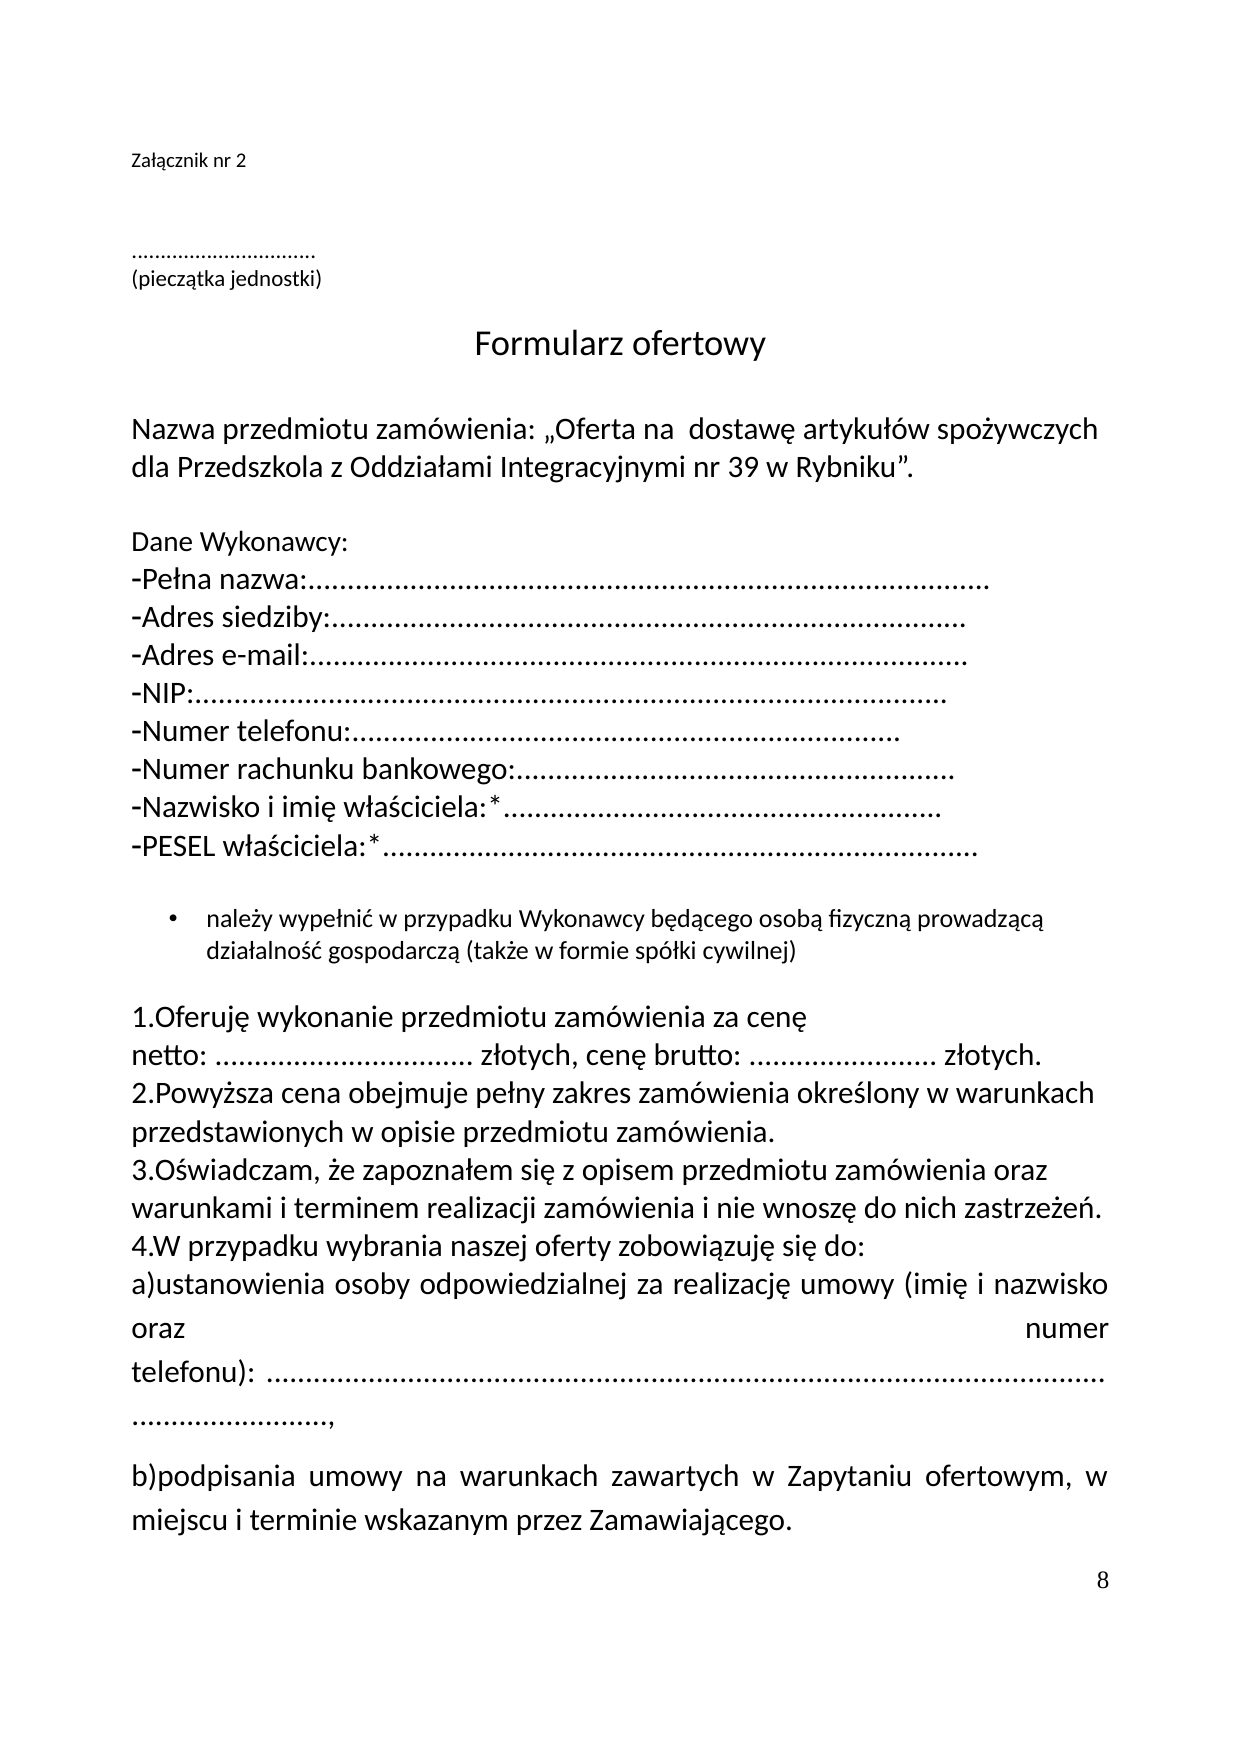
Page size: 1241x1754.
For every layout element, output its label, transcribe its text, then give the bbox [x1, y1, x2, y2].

text (pieczątka jednostki) [131, 264, 1109, 292]
text Adres e-mail:.................................................................................... [131, 635, 1109, 673]
text Numer rachunku bankowego:........................................................ [131, 749, 1109, 788]
text Nazwa przedmiotu zamówienia: „Oferta na dostawę artykułów spożywczych dla Przedszkola z Oddziałami Integracyjnymi nr 39 w Rybniku”. [131, 409, 1109, 485]
text Dane Wykonawcy: [131, 523, 1109, 559]
text Numer telefonu:...................................................................... [131, 711, 1109, 749]
text Nazwisko i imię właściciela:*........................................................ [131, 788, 1109, 826]
text ................................ [131, 236, 1109, 264]
list należy wypełnić w przypadku Wykonawcy będącego osobą fizyczną prowadzącą działalność gospodarczą (także w formie spółki cywilnej) [169, 902, 1109, 966]
text Załącznik nr 2 [131, 148, 1109, 173]
text Adres siedziby:................................................................................. [131, 597, 1109, 635]
text PESEL właściciela:*............................................................................ [131, 826, 1109, 864]
text NIP:................................................................................................ [131, 673, 1109, 711]
text 1.Oferuję wykonanie przedmiotu zamówienia za cenę netto: ................................. złotych, cenę brutto: ........................ złotych. [131, 997, 1109, 1073]
text Pełna nazwa:....................................................................................... [131, 559, 1109, 597]
text a)ustanowienia osoby odpowiedzialnej za realizację umowy (imię i nazwisko oraz numer telefonu): ...................................................................................................................................., [131, 1264, 1109, 1433]
text 3.Oświadczam, że zapoznałem się z opisem przedmiotu zamówienia oraz warunkami i terminem realizacji zamówienia i nie wnoszę do nich zastrzeżeń. [131, 1150, 1109, 1226]
text b)podpisania umowy na warunkach zawartych w Zapytaniu ofertowym, w miejscu i terminie wskazanym przez Zamawiającego. [131, 1456, 1109, 1538]
text 2.Powyższa cena obejmuje pełny zakres zamówienia określony w warunkach przedstawionych w opisie przedmiotu zamówienia. [131, 1073, 1109, 1150]
text 4.W przypadku wybrania naszej oferty zobowiązuję się do: [131, 1226, 1109, 1264]
text Formularz ofertowy [131, 320, 1109, 364]
